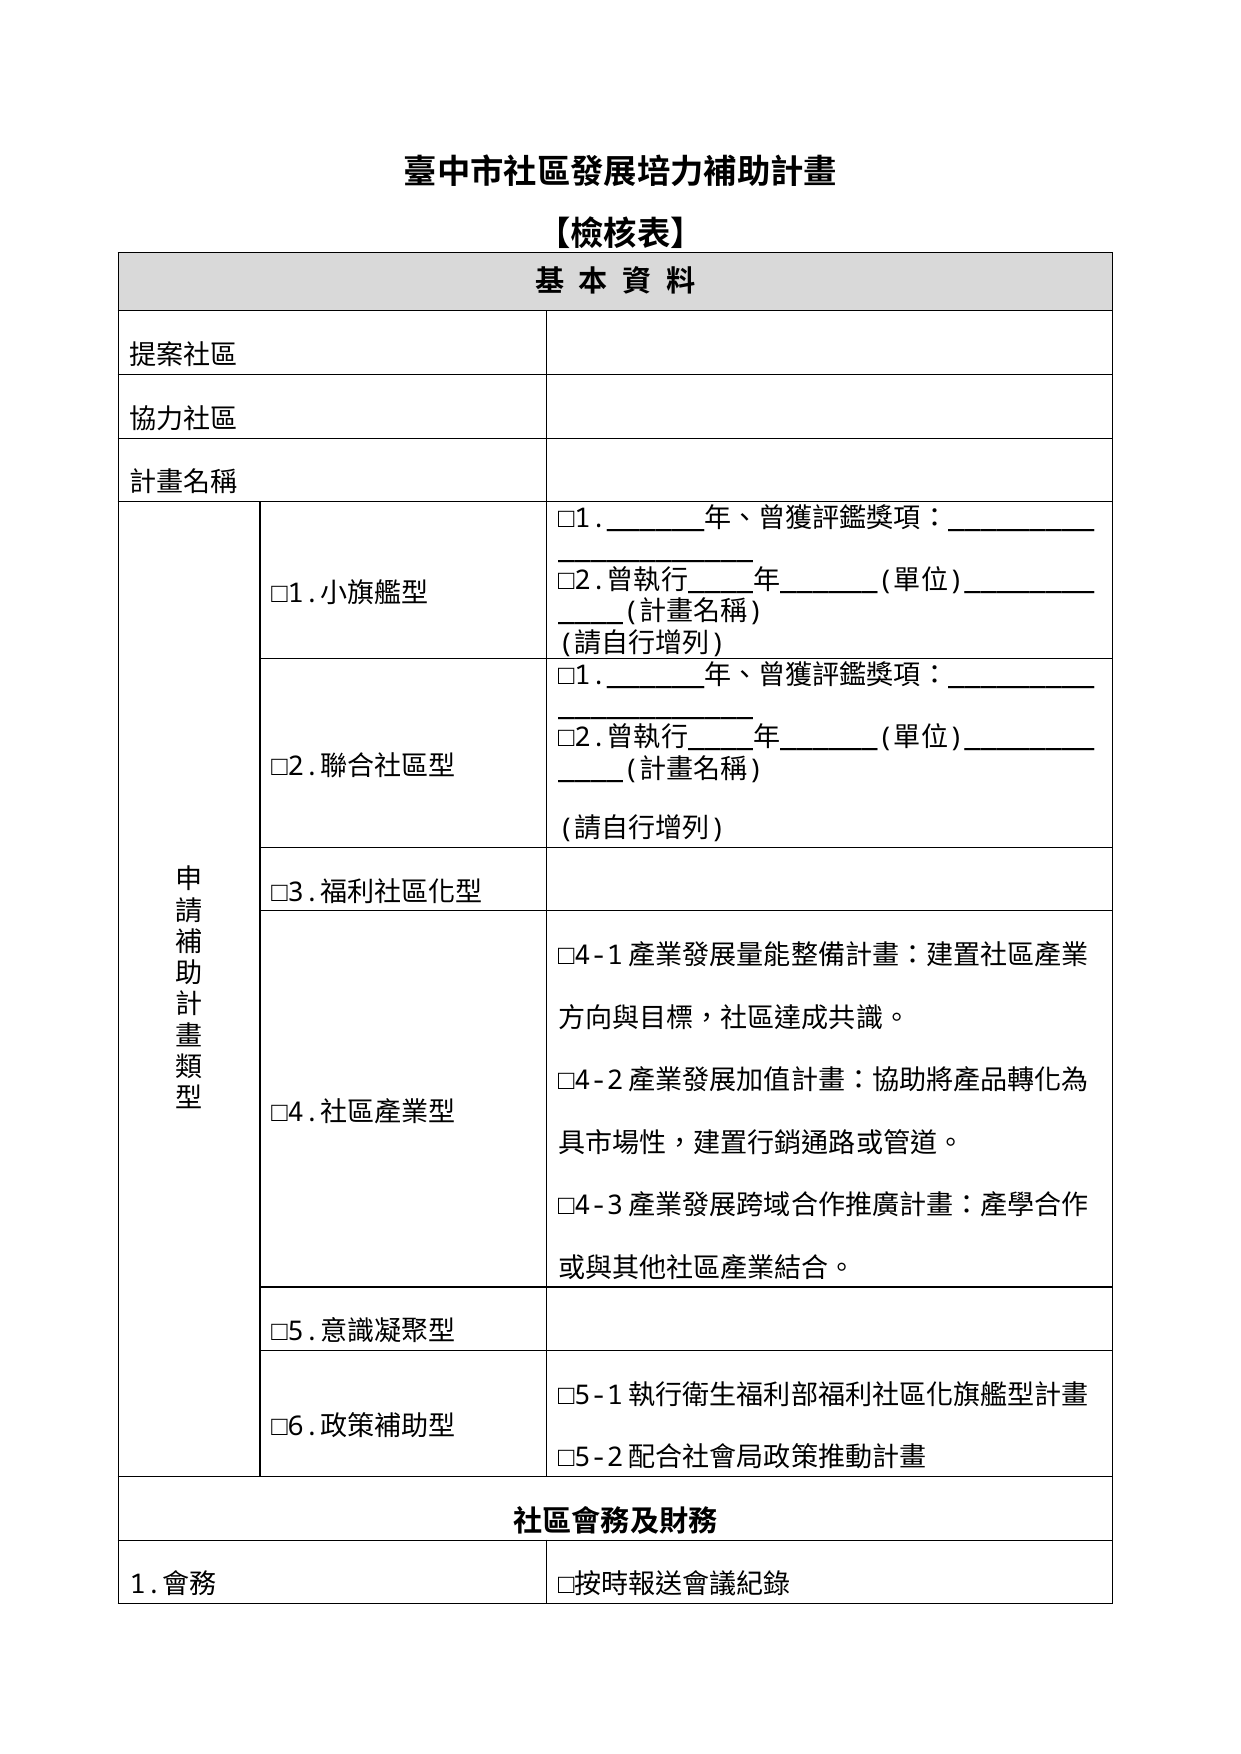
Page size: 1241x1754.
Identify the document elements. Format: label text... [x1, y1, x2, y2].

table_cell □1.小旗艦型 [261, 502, 546, 658]
table_cell □1.______年、曾獲評鑑獎項：_____________________ □2.曾執行____年______(單位)____________(計畫名稱) (請自行增列) [547, 659, 1112, 847]
table_header 基 本 資 料 [119, 253, 1112, 310]
table_cell □4-1產業發展量能整備計畫：建置社區產業方向與目標，社區達成共識。 □4-2產業發展加值計畫：協助將產品轉化為具市場性，建置行銷通路或管道。 □4-3產業發展跨域合作推廣計畫：產學合作或與其他社區產業結合。 [547, 911, 1112, 1286]
table_cell 申 請 補 助 計 畫 類 型 [119, 502, 259, 1476]
table_cell [547, 439, 1112, 501]
table_cell □2.聯合社區型 [261, 659, 546, 847]
table_cell □4.社區產業型 [261, 911, 546, 1286]
table_cell 社區會務及財務 [119, 1477, 1112, 1539]
table_cell □按時報送會議紀錄 [547, 1541, 1112, 1603]
table_cell [547, 311, 1112, 374]
table_cell [547, 375, 1112, 437]
table_cell 提案社區 [119, 311, 546, 374]
table_cell □5.意識凝聚型 [261, 1288, 546, 1350]
text 【檢核表】 [118, 189, 1122, 252]
table_cell 計畫名稱 [119, 439, 546, 501]
table_cell □5-1執行衛生福利部福利社區化旗艦型計畫 □5-2配合社會局政策推動計畫 [547, 1351, 1112, 1476]
table_cell □6.政策補助型 [261, 1351, 546, 1476]
text 臺中市社區發展培力補助計畫 [118, 127, 1122, 189]
table_cell □1.______年、曾獲評鑑獎項：_____________________ □2.曾執行____年______(單位)____________(計畫名稱) (請自行增列) [547, 502, 1112, 658]
table_cell [547, 848, 1112, 910]
table_cell [547, 1288, 1112, 1350]
table_cell 協力社區 [119, 375, 546, 437]
table_cell 1.會務 [119, 1541, 546, 1603]
table_cell □3.福利社區化型 [261, 848, 546, 910]
